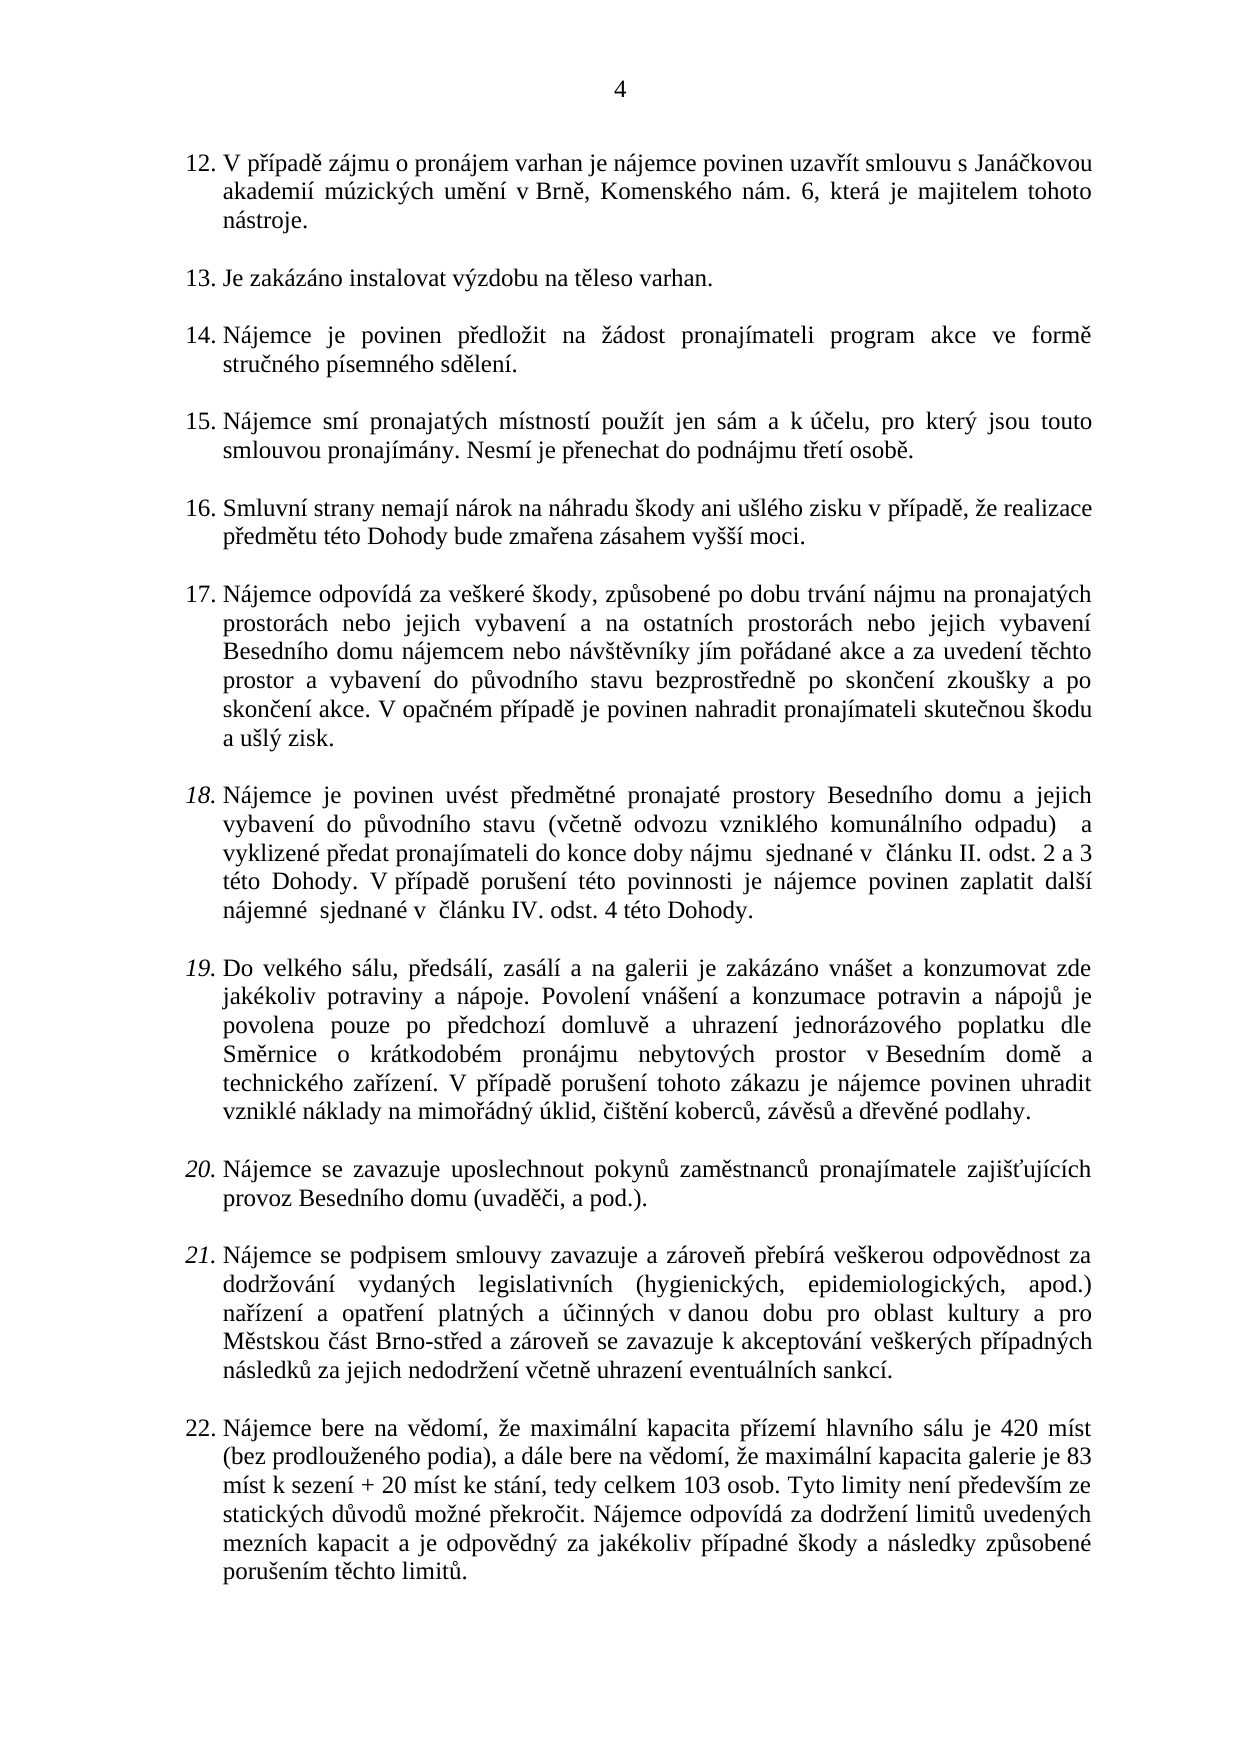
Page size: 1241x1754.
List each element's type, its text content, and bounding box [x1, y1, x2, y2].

list Je zakázáno instalovat výzdobu na těleso varhan. [185, 263, 1092, 291]
list Nájemce bere na vědomí, že maximální kapacita přízemí hlavního sálu je 420 míst (bez prodlouženého podia), a dále bere na vědomí, že maximální kapacita galerie je 83 míst k sezení + 20 míst ke stání, tedy celkem 103 osob. Tyto limity není především ze statických důvodů možné překročit. Nájemce odpovídá za dodržení limitů uvedených mezních kapacit a je odpovědný za jakékoliv případné škody a následky způsobené porušením těchto limitů. [185, 1413, 1092, 1585]
list Nájemce je povinen předložit na žádost pronajímateli program akce ve formě stručného písemného sdělení. [185, 320, 1092, 378]
list Nájemce se podpisem smlouvy zavazuje a zároveň přebírá veškerou odpovědnost za dodržování vydaných legislativních (hygienických, epidemiologických, apod.) nařízení a opatření platných a účinných v danou dobu pro oblast kultury a pro Městskou část Brno-střed a zároveň se zavazuje k akceptování veškerých případných následků za jejich nedodržení včetně uhrazení eventuálních sankcí. [185, 1240, 1092, 1384]
list Nájemce odpovídá za veškeré škody, způsobené po dobu trvání nájmu na pronajatých prostorách nebo jejich vybavení a na ostatních prostorách nebo jejich vybavení Besedního domu nájemcem nebo návštěvníky jím pořádané akce a za uvedení těchto prostor a vybavení do původního stavu bezprostředně po skončení zkoušky a po skončení akce. V opačném případě je povinen nahradit pronajímateli skutečnou škodu a ušlý zisk. [185, 579, 1092, 751]
list Do velkého sálu, předsálí, zasálí a na galerii je zakázáno vnášet a konzumovat zde jakékoliv potraviny a nápoje. Povolení vnášení a konzumace potravin a nápojů je povolena pouze po předchozí domluvě a uhrazení jednorázového poplatku dle Směrnice o krátkodobém pronájmu nebytových prostor v Besedním domě a technického zařízení. V případě porušení tohoto zákazu je nájemce povinen uhradit vzniklé náklady na mimořádný úklid, čištění koberců, závěsů a dřevěné podlahy. [185, 953, 1092, 1125]
list Smluvní strany nemají nárok na náhradu škody ani ušlého zisku v případě, že realizace předmětu této Dohody bude zmařena zásahem vyšší moci. [185, 493, 1092, 550]
list Nájemce smí pronajatých místností použít jen sám a k účelu, pro který jsou touto smlouvou pronajímány. Nesmí je přenechat do podnájmu třetí osobě. [185, 406, 1092, 464]
list Nájemce se zavazuje uposlechnout pokynů zaměstnanců pronajímatele zajišťujících provoz Besedního domu (uvaděči, a pod.). [185, 1154, 1092, 1211]
list V případě zájmu o pronájem varhan je nájemce povinen uzavřít smlouvu s Janáčkovou akademií múzických umění v Brně, Komenského nám. 6, která je majitelem tohoto nástroje. [185, 148, 1092, 234]
list Nájemce je povinen uvést předmětné pronajaté prostory Besedního domu a jejich vybavení do původního stavu (včetně odvozu vzniklého komunálního odpadu) a vyklizené předat pronajímateli do konce doby nájmu sjednané v článku II. odst. 2 a 3 této Dohody. V případě porušení této povinnosti je nájemce povinen zaplatit další nájemné sjednané v článku IV. odst. 4 této Dohody. [185, 780, 1092, 924]
